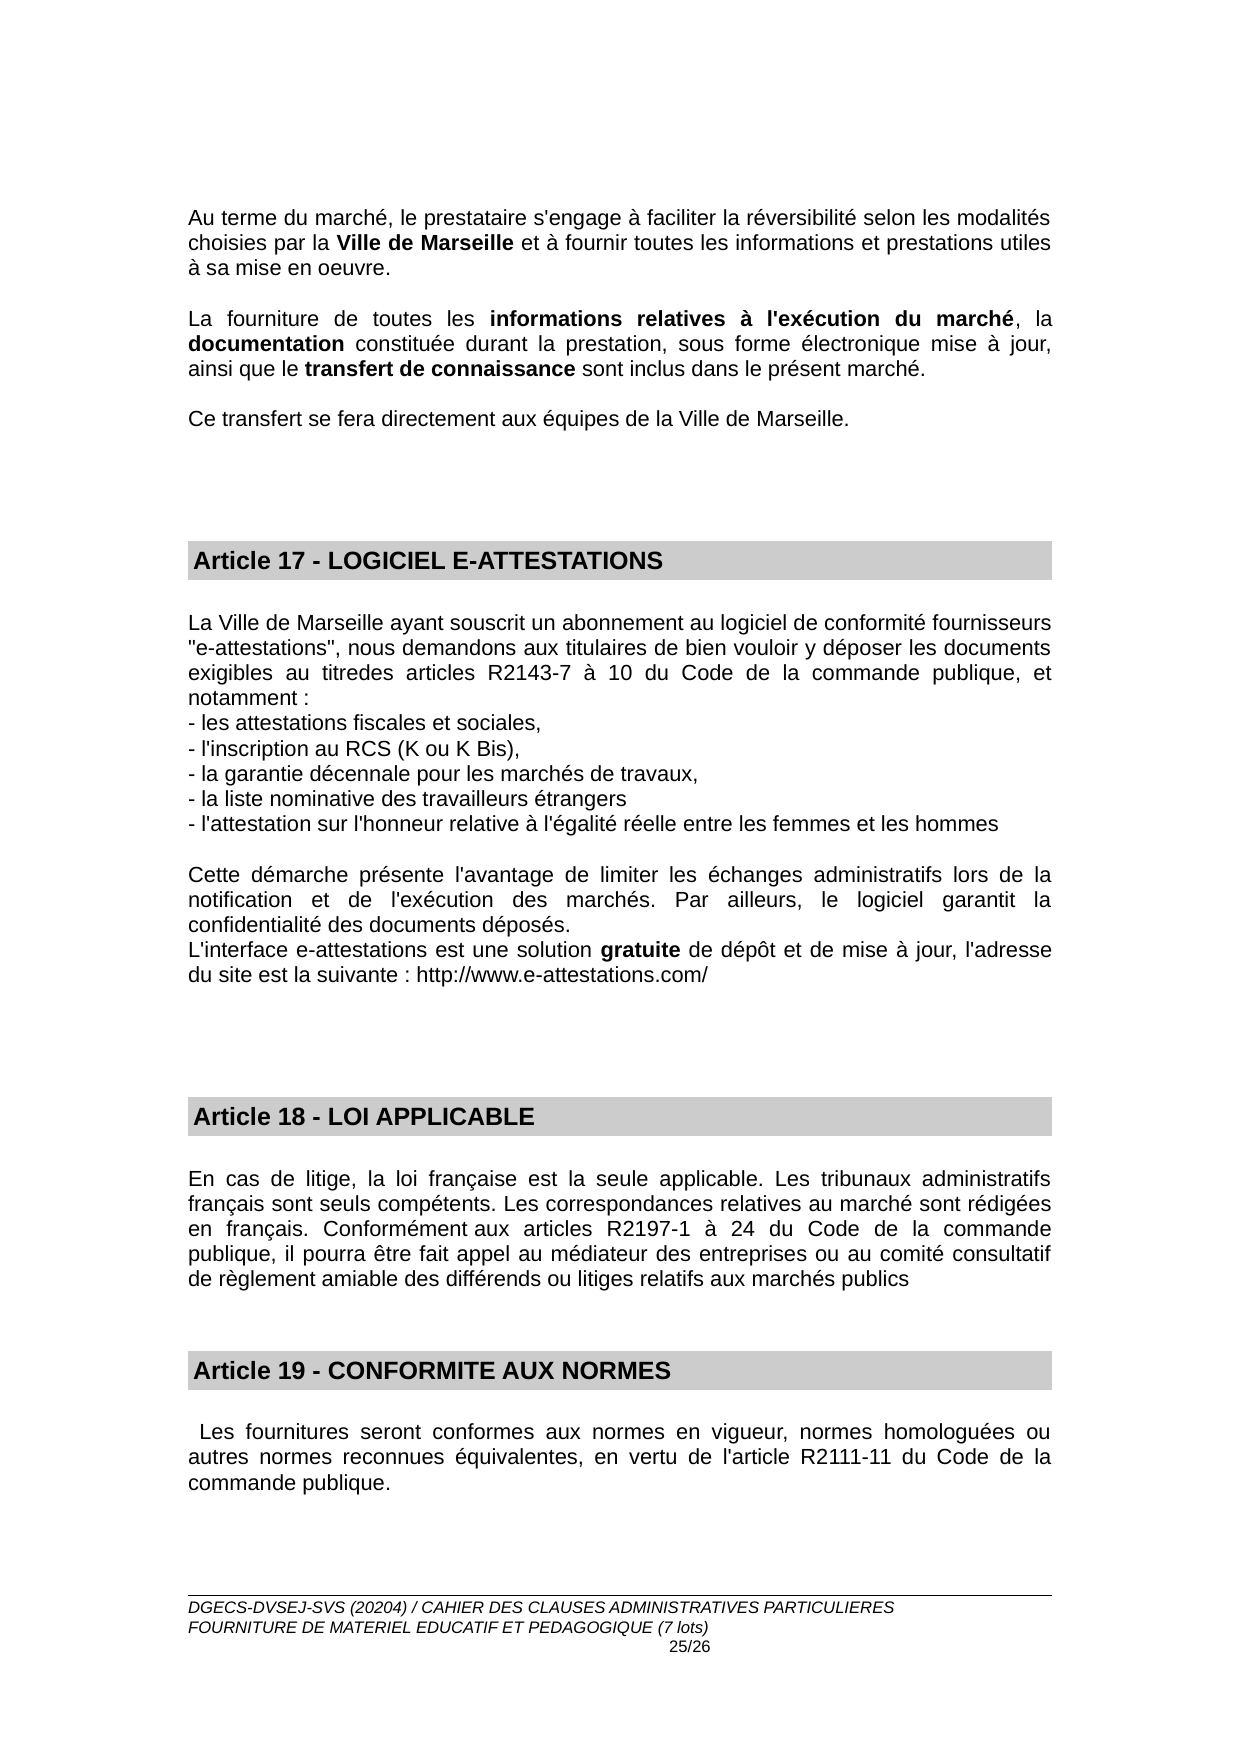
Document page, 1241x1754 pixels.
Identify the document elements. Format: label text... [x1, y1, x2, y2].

text - la liste nominative des travailleurs étrangers [188, 786, 1052, 811]
text La fourniture de toutes les informations relatives à l'exécution du marché, la documentation constituée durant la prestation, sous forme électronique mise à jour, ainsi que le transfert de connaissance sont inclus dans le présent marché. [188, 305, 1052, 381]
text - les attestations fiscales et sociales, [188, 710, 1052, 735]
text - l'attestation sur l'honneur relative à l'égalité réelle entre les femmes et les hommes [188, 811, 1052, 836]
text L'interface e-attestations est une solution gratuite de dépôt et de mise à jour, l'adresse du site est la suivante : http://www.e-attestations.com/ [188, 937, 1052, 987]
text - l'inscription au RCS (K ou K Bis), [188, 735, 1052, 761]
text Cette démarche présente l'avantage de limiter les échanges administratifs lors de la notification et de l'exécution des marchés. Par ailleurs, le logiciel garantit la confidentialité des documents déposés. [188, 861, 1052, 937]
text Au terme du marché, le prestataire s'engage à faciliter la réversibilité selon les modalités choisies par la Ville de Marseille et à fournir toutes les informations et prestations utiles à sa mise en oeuvre. [188, 204, 1052, 280]
subtitle LOGICIEL E-ATTESTATIONS [190, 543, 1050, 578]
text Les fournitures seront conformes aux normes en vigueur, normes homologuées ou autres normes reconnues équivalentes, en vertu de l'article R2111-11 du Code de la commande publique. [188, 1419, 1052, 1494]
text - la garantie décennale pour les marchés de travaux, [188, 761, 1052, 786]
subtitle LOI APPLICABLE [190, 1099, 1050, 1134]
text En cas de litige, la loi française est la seule applicable. Les tribunaux administratifs français sont seuls compétents. Les correspondances relatives au marché sont rédigées en français. Conformément aux articles R2197-1 à 24 du Code de la commande publique, il pourra être fait appel au médiateur des entreprises ou au comité consultatif de règlement amiable des différends ou litiges relatifs aux marchés publics [188, 1165, 1052, 1291]
text Ce transfert se fera directement aux équipes de la Ville de Marseille. [188, 406, 1052, 431]
text La Ville de Marseille ayant souscrit un abonnement au logiciel de conformité fournisseurs "e-attestations", nous demandons aux titulaires de bien vouloir y déposer les documents exigibles au titredes articles R2143-7 à 10 du Code de la commande publique, et notamment : [188, 609, 1052, 710]
subtitle CONFORMITE AUX NORMES [190, 1353, 1050, 1387]
